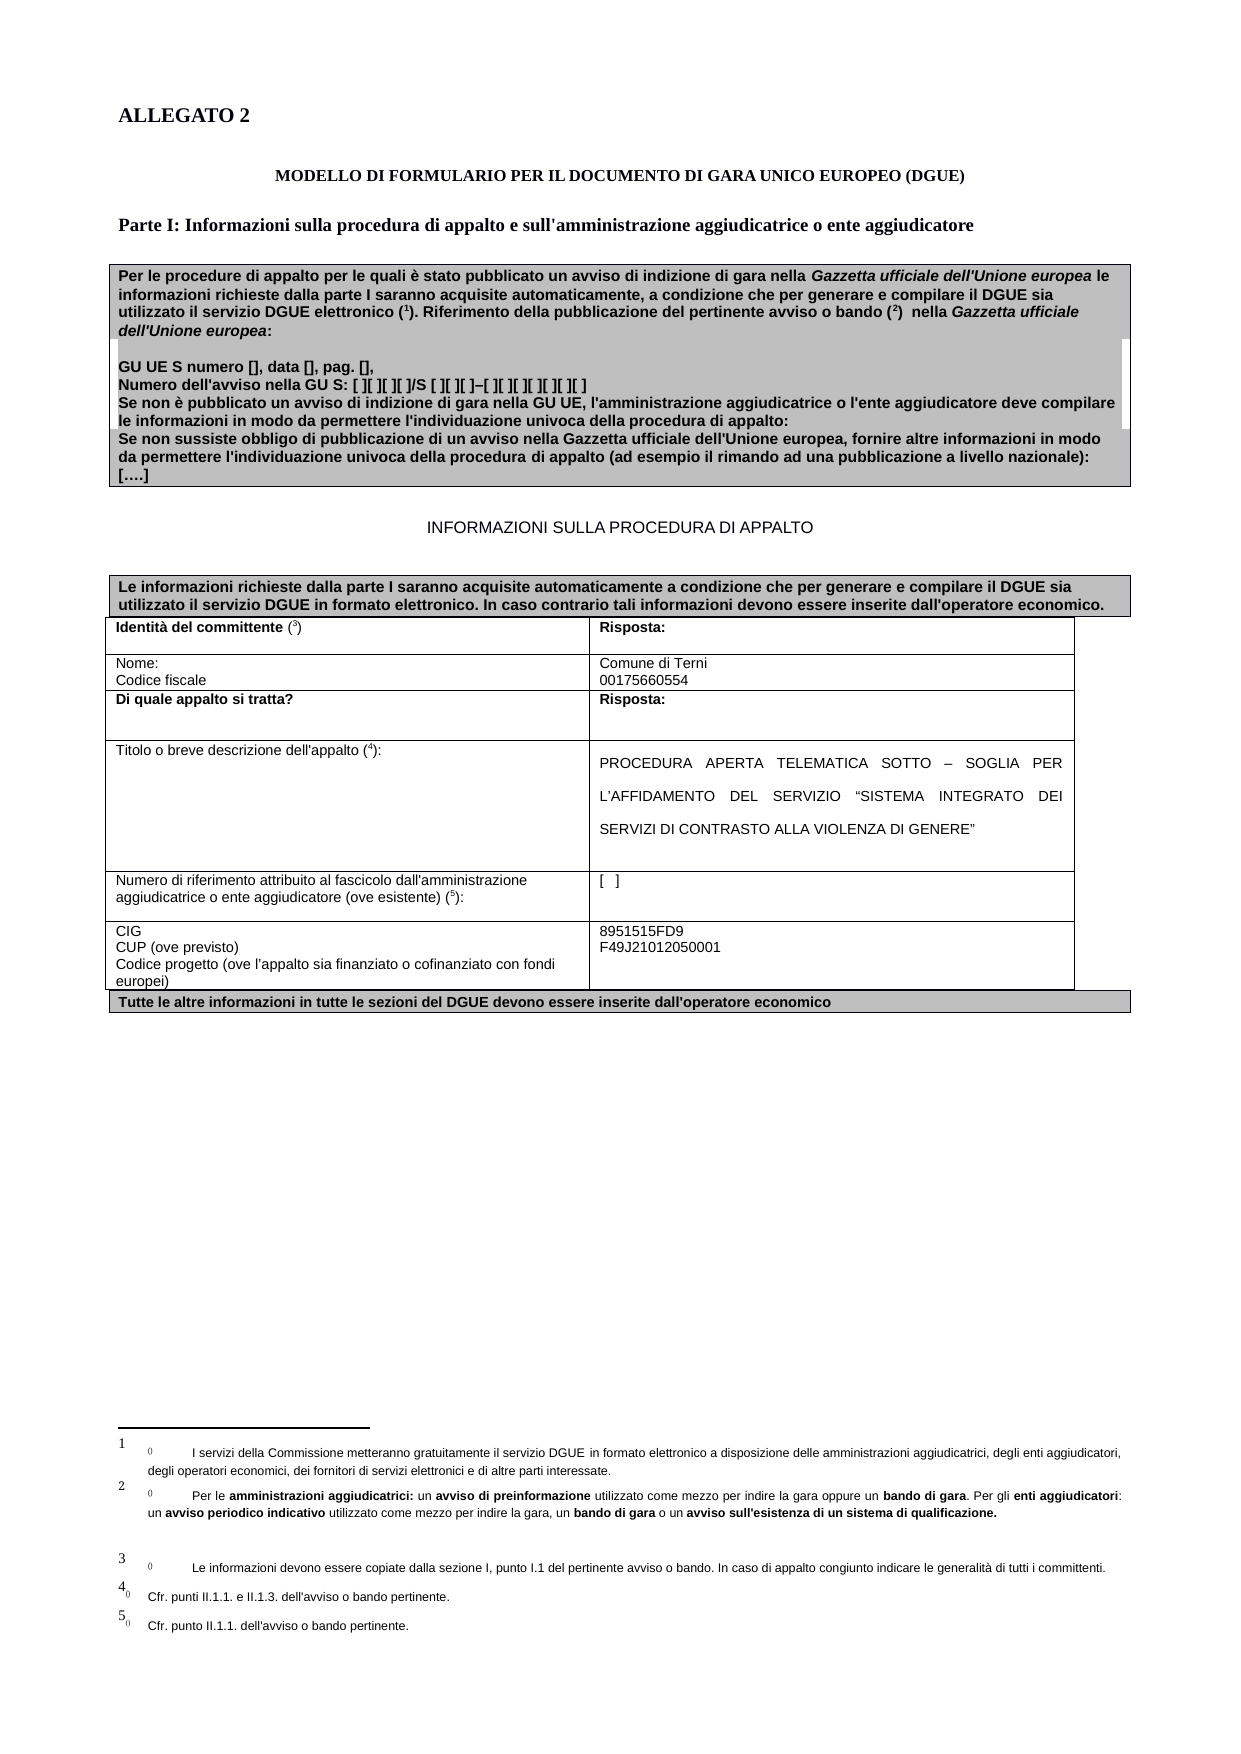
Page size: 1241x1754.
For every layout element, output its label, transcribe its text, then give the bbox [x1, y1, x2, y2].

text Allegato 2 [118, 103, 1122, 127]
text Le informazioni richieste dalla parte I saranno acquisite automaticamente a condizione che per generare e compilare il DGUE sia utilizzato il servizio DGUE in formato elettronico. In caso contrario tali informazioni devono essere inserite dall'operatore economico. [110, 576, 1130, 616]
table_cell CIG CUP (ove previsto) Codice progetto (ove l’appalto sia finanziato o cofinanziato con fondi europei) [106, 922, 589, 989]
table_cell Numero di riferimento attribuito al fascicolo dall'amministrazione aggiudicatrice o ente aggiudicatore (ove esistente) (): [106, 872, 589, 921]
table_cell PROCEDURA APERTA TELEMATICA SOTTO – SOGLIA PER L’AFFIDAMENTO DEL SERVIZIO “SISTEMA INTEGRATO DEI SERVIZI DI CONTRASTO ALLA VIOLENZA DI GENERE” [590, 741, 1074, 871]
table_cell Di quale appalto si tratta? [106, 691, 589, 740]
table_cell [ ] [590, 872, 1074, 921]
text () Per le amministrazioni aggiudicatrici: un avviso di preinformazione utilizzato come mezzo per indire la gara oppure un bando di gara. Per gli enti aggiudicatori: un avviso periodico indicativo utilizzato come mezzo per indire la gara, un bando di gara o un avviso sull'esistenza di un sistema di qualificazione. [118, 1478, 1122, 1520]
text () I servizi della Commissione metteranno gratuitamente il servizio DGUE in formato elettronico a disposizione delle amministrazioni aggiudicatrici, degli enti aggiudicatori, degli operatori economici, dei fornitori di servizi elettronici e di altre parti interessate. [118, 1434, 1122, 1478]
table_cell Nome: Codice fiscale [106, 655, 589, 690]
title Informazioni sulla procedura di appalto [118, 518, 1122, 537]
table_cell Comune di Terni 00175660554 [590, 655, 1074, 690]
text GU UE S numero [], data [], pag. [], [118, 357, 1122, 375]
title Parte I: Informazioni sulla procedura di appalto e sull'amministrazione aggiudicatrice o ente aggiudicatore [118, 214, 1122, 235]
text Se non sussiste obbligo di pubblicazione di un avviso nella Gazzetta ufficiale dell'Unione europea, fornire altre informazioni in modo da permettere l'individuazione univoca della procedura di appalto (ad esempio il rimando ad una pubblicazione a livello nazionale): [….] [110, 426, 1130, 486]
text ModEllo di formulario per il documento di gara unico europeo (DGUE) [118, 166, 1122, 185]
table_header Identità del committente () [106, 618, 589, 653]
table_cell 8951515FD9 F49J21012050001 [590, 922, 1074, 989]
table_header Risposta: [590, 618, 1074, 653]
text Per le procedure di appalto per le quali è stato pubblicato un avviso di indizione di gara nella Gazzetta ufficiale dell'Unione europea le informazioni richieste dalla parte I saranno acquisite automaticamente, a condizione che per generare e compilare il DGUE sia utilizzato il servizio DGUE elettronico (). Riferimento della pubblicazione del pertinente avviso o bando () nella Gazzetta ufficiale dell'Unione europea: [110, 265, 1130, 339]
text Tutte le altre informazioni in tutte le sezioni del DGUE devono essere inserite dall'operatore economico [110, 991, 1130, 1012]
text Numero dell'avviso nella GU S: [ ][ ][ ][ ]/S [ ][ ][ ]–[ ][ ][ ][ ][ ][ ][ ] [118, 375, 1122, 393]
text Se non è pubblicato un avviso di indizione di gara nella GU UE, l'amministrazione aggiudicatrice o l'ente aggiudicatore deve compilare le informazioni in modo da permettere l'individuazione univoca della procedura di appalto: [118, 393, 1122, 426]
table_cell Risposta: [590, 691, 1074, 740]
table_cell Titolo o breve descrizione dell'appalto (): [106, 741, 589, 871]
